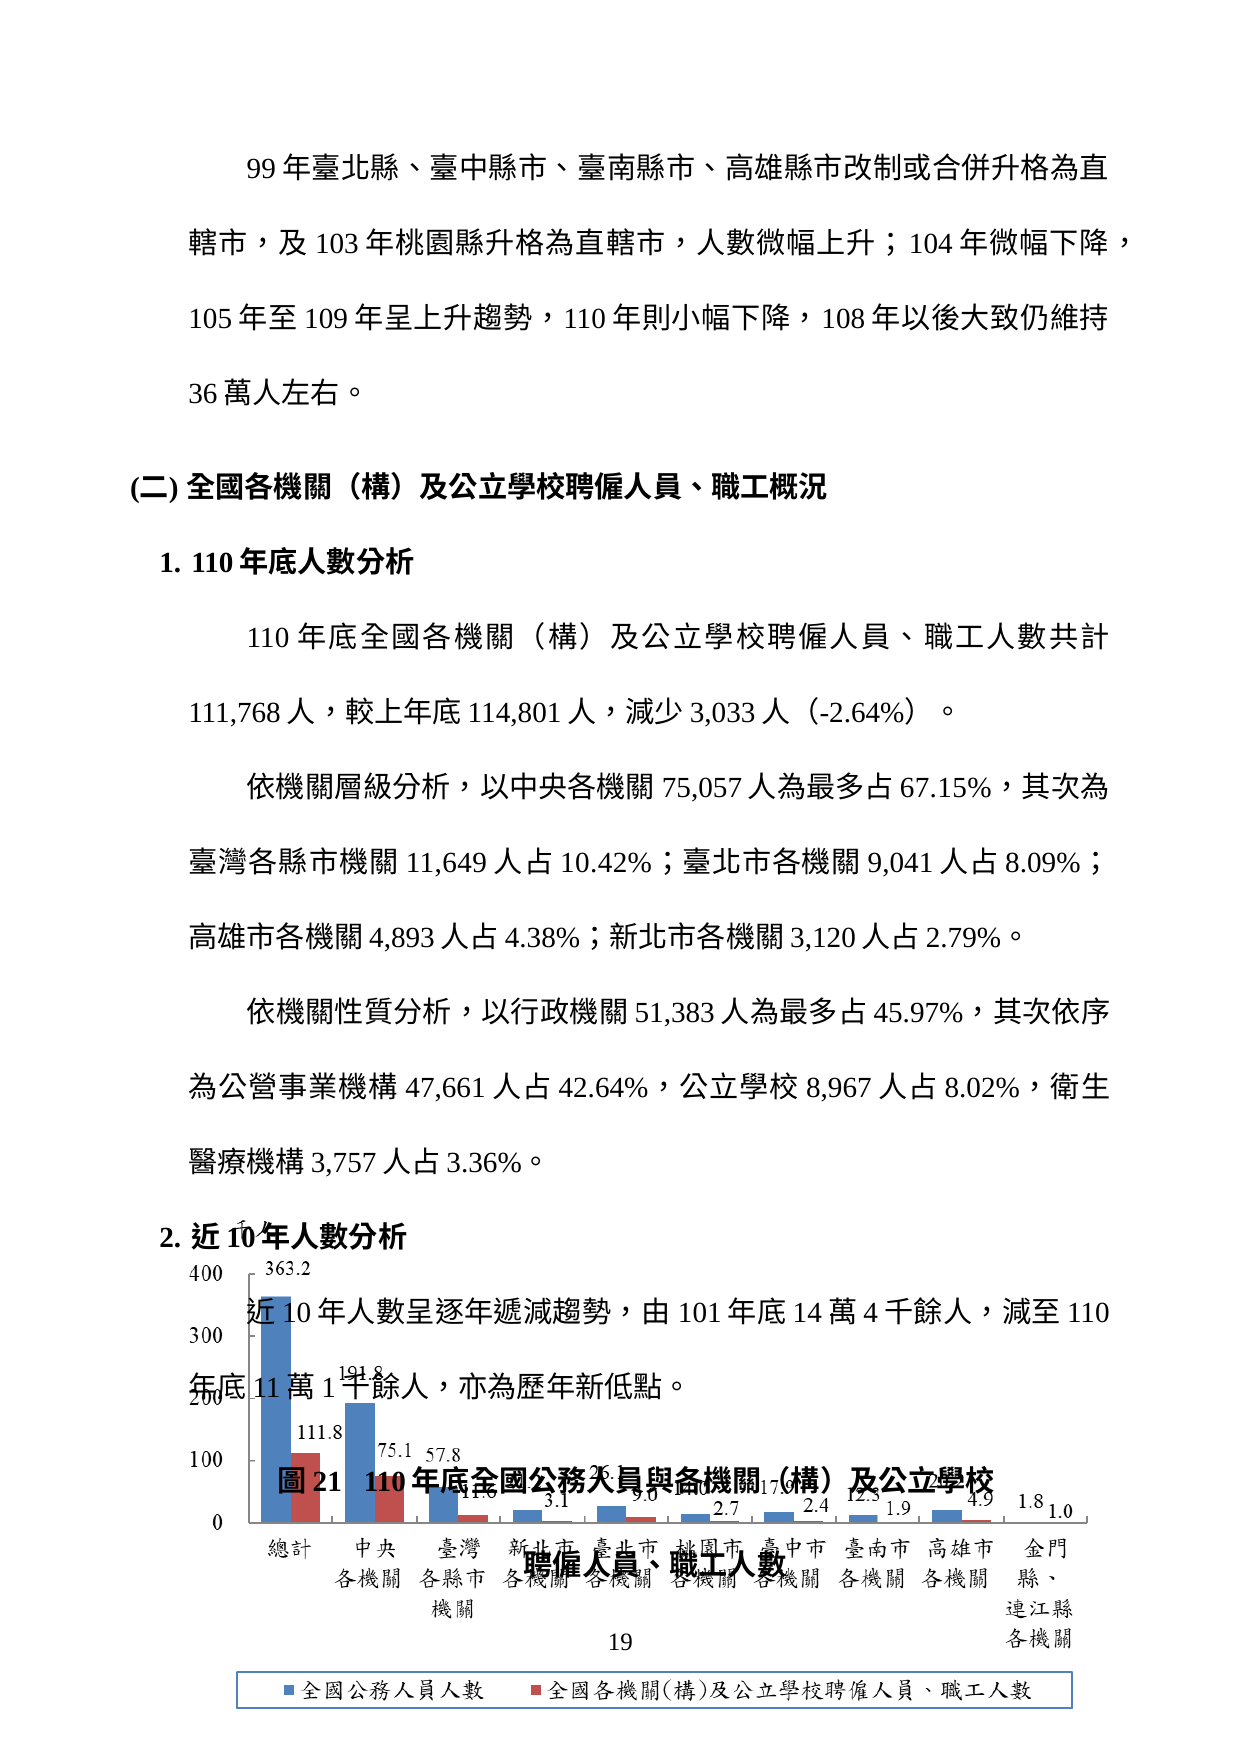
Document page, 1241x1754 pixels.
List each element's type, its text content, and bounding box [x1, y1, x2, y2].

text 聘僱人員、職工人數 [455, 1519, 1110, 1594]
picture [178, 1266, 1107, 1754]
text 依機關層級分析，以中央各機關75,057人為最多占67.15%，其次為臺灣各縣市機關11,649人占10.42%；臺北市各機關9,041人占8.09%；高雄市各機關4,893人占4.38%；新北市各機關3,120人占2.79%。 [188, 741, 1110, 966]
text 110年底全國各機關（構）及公立學校聘僱人員、職工人數共計111,768人，較上年底114,801人，減少3,033人（-2.64%）。 [188, 591, 1110, 741]
text 依機關性質分析，以行政機關51,383人為最多占45.97%，其次依序為公營事業機構47,661人占42.64%，公立學校8,967人占8.02%，衛生醫療機構3,757人占3.36%。 [188, 966, 1110, 1191]
text 99年臺北縣、臺中縣市、臺南縣市、高雄縣市改制或合併升格為直轄市，及103年桃園縣升格為直轄市，人數微幅上升；104年微幅下降，105年至109年呈上升趨勢，110年則小幅下降，108年以後大致仍維持36萬人左右。 [188, 122, 1110, 422]
text 圖21 110年底全國公務人員與各機關（構）及公立學校 [188, 1435, 1110, 1510]
list 全國各機關（構）及公立學校聘僱人員、職工概況 [130, 441, 1110, 516]
text 近10年人數呈逐年遞減趨勢，由101年底14萬4千餘人，減至110年底11萬1千餘人，亦為歷年新低點。 [188, 1266, 1110, 1416]
picture [178, 1182, 188, 1191]
list 近10年人數分析 [159, 1191, 1110, 1266]
list 110年底人數分析 [159, 516, 1110, 591]
